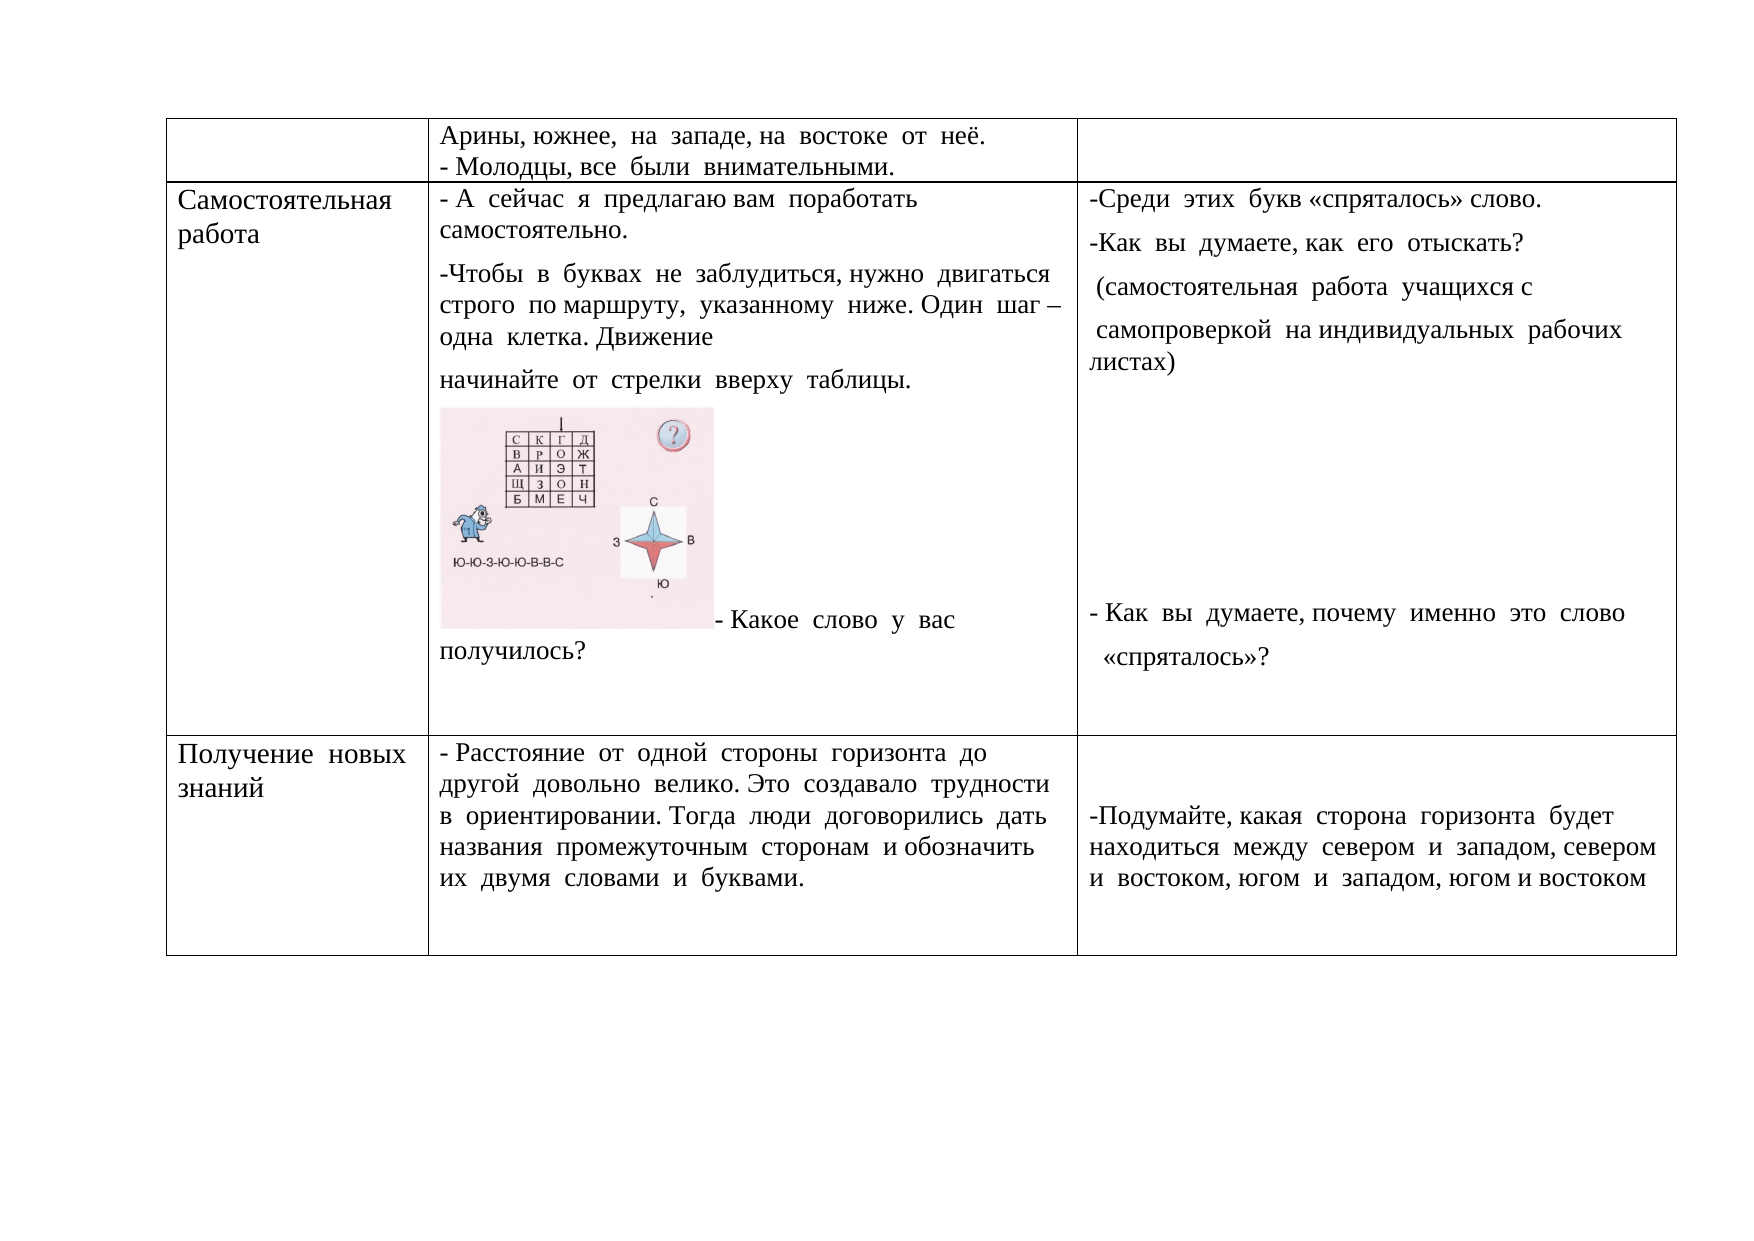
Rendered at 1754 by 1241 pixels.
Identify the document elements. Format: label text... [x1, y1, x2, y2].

table_cell -Подумайте, какая сторона горизонта будет находиться между севером и западом, севером и востоком, югом и западом, югом и востоком [1078, 736, 1676, 954]
table_cell Самостоятельная работа [167, 183, 428, 735]
table_cell - А сейчас я предлагаю вам поработать самостоятельно. -Чтобы в буквах не заблудиться, нужно двигаться строго по маршруту, указанному ниже. Один шаг – одна клетка. Движение начинайте от стрелки вверху таблицы. - Какое слово у вас получилось? [429, 183, 1077, 735]
table_cell Получение новых знаний [167, 736, 428, 954]
table_cell [167, 119, 428, 181]
table_cell [1078, 119, 1676, 181]
table_cell -Среди этих букв «спряталось» слово. -Как вы думаете, как его отыскать? (самостоятельная работа учащихся с самопроверкой на индивидуальных рабочих листах) - Как вы думаете, почему именно это слово «спряталось»? [1078, 183, 1676, 735]
picture [439, 406, 715, 629]
table_cell - Расстояние от одной стороны горизонта до другой довольно велико. Это создавало трудности в ориентировании. Тогда люди договорились дать названия промежуточным сторонам и обозначить их двумя словами и буквами. [429, 736, 1077, 954]
table_cell Арины, южнее, на западе, на востоке от неё. - Молодцы, все были внимательными. [429, 119, 1077, 181]
